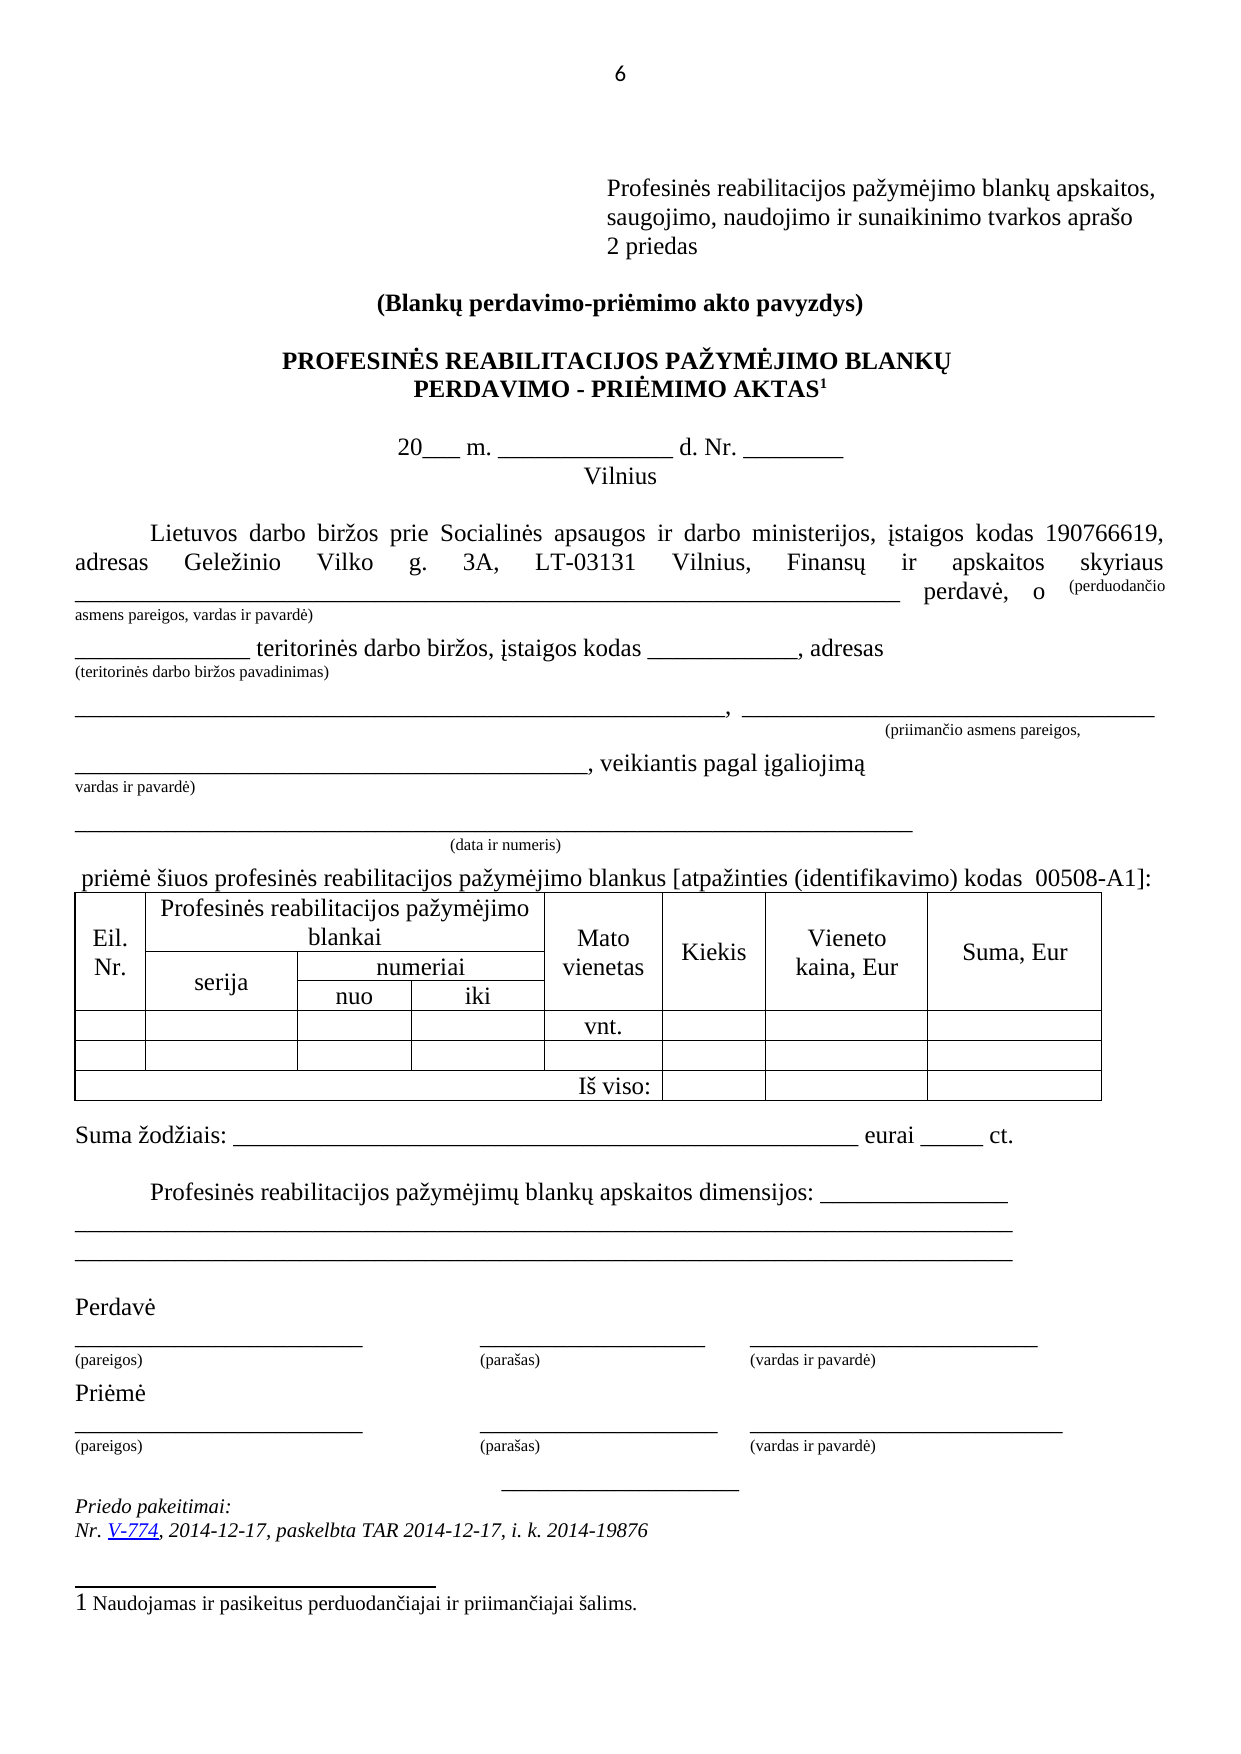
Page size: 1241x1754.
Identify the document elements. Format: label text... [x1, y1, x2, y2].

text (teritorinės darbo biržos pavadinimas) [75, 662, 1165, 691]
table_cell [412, 1041, 544, 1070]
table_cell [545, 1041, 662, 1070]
text (data ir numeris) [75, 834, 1165, 863]
table_cell [928, 1071, 1101, 1099]
text PROFESINĖS REABILITACIJOS PAŽYMĖJIMO BLANKŲ [75, 346, 1165, 374]
text ____________________________________________________, _________________________________ (priimančio asmens pareigos, [75, 691, 1165, 748]
table_cell Iš viso: [76, 1071, 662, 1099]
text priėmė šiuos profesinės reabilitacijos pažymėjimo blankus [atpažinties (identifikavimo) kodas 00508-A1]: [75, 863, 1165, 892]
text Naudojamas ir pasikeitus perduodančiajai ir priimančiajai šalims. [75, 1587, 1165, 1616]
table_cell [766, 1011, 927, 1040]
text PERDAVIMO - PRIĖMIMO AKTAS [75, 374, 1165, 403]
text ___________________________________________________________________ [75, 806, 1165, 834]
text 2 priedas [607, 231, 1165, 259]
text Priedo pakeitimai: [75, 1493, 1165, 1518]
table_cell [928, 1011, 1101, 1040]
table_cell [412, 1011, 544, 1040]
text Profesinės reabilitacijos pažymėjimo blankų apskaitos, saugojimo, naudojimo ir sunaikinimo tvarkos aprašo [607, 173, 1165, 231]
text vardas ir pavardė) [75, 777, 1165, 806]
table_header Eil. Nr. [76, 893, 145, 1010]
text Lietuvos darbo biržos prie Socialinės apsaugos ir darbo ministerijos, įstaigos kodas 190766619, adresas Geležinio Vilko g. 3A, LT-03131 Vilnius, Finansų ir apskaitos skyriaus __________________________________________________________________ perdavė, o (perduodančio asmens pareigos, vardas ir pavardė) [75, 518, 1165, 633]
table_cell [298, 1041, 411, 1070]
text _______________________ __________________ _______________________ [75, 1321, 1165, 1350]
table_cell [146, 1011, 297, 1040]
text (Blankų perdavimo-priėmimo akto pavyzdys) [75, 288, 1165, 317]
table_cell [663, 1011, 765, 1040]
text Profesinės reabilitacijos pažymėjimų blankų apskaitos dimensijos: _______________ [75, 1177, 1165, 1206]
table_cell [766, 1071, 927, 1099]
table_cell vnt. [545, 1011, 662, 1040]
text (pareigos) (parašas) (vardas ir pavardė) [75, 1436, 1165, 1465]
text Priėmė [75, 1378, 1165, 1407]
table_cell numeriai [298, 952, 544, 980]
text ___________________ [75, 1465, 1165, 1493]
table_cell [76, 1011, 145, 1040]
table_header Kiekis [663, 893, 765, 1010]
text _______________________ ___________________ _________________________ [75, 1407, 1165, 1436]
table_cell [928, 1041, 1101, 1070]
table_header Suma, Eur [928, 893, 1101, 1010]
text ___________________________________________________________________________ [75, 1235, 1165, 1263]
text 20___ m. ______________ d. Nr. ________ [75, 432, 1165, 461]
table_header Mato vienetas [545, 893, 662, 1010]
table_cell [663, 1041, 765, 1070]
table_header Vieneto kaina, Eur [766, 893, 927, 1010]
table_cell [146, 1041, 297, 1070]
text Vilnius [75, 461, 1165, 489]
table_cell nuo [298, 981, 411, 1010]
text Perdavė [75, 1292, 1165, 1321]
table_cell serija [146, 952, 297, 1010]
text _________________________________________, veikiantis pagal įgaliojimą [75, 748, 1165, 777]
text ______________ teritorinės darbo biržos, įstaigos kodas ____________, adresas [75, 633, 1165, 662]
table_cell [76, 1041, 145, 1070]
text (pareigos) (parašas) (vardas ir pavardė) [75, 1350, 1165, 1378]
table_header Profesinės reabilitacijos pažymėjimo blankai [146, 893, 544, 951]
text ___________________________________________________________________________ [75, 1206, 1165, 1235]
table_cell [766, 1041, 927, 1070]
table_cell [298, 1011, 411, 1040]
table_cell iki [412, 981, 544, 1010]
text Suma žodžiais: __________________________________________________ eurai _____ ct. [75, 1120, 1165, 1148]
table_cell [663, 1071, 765, 1099]
text Nr. V-774, 2014-12-17, paskelbta TAR 2014-12-17, i. k. 2014-19876 [75, 1518, 1165, 1542]
